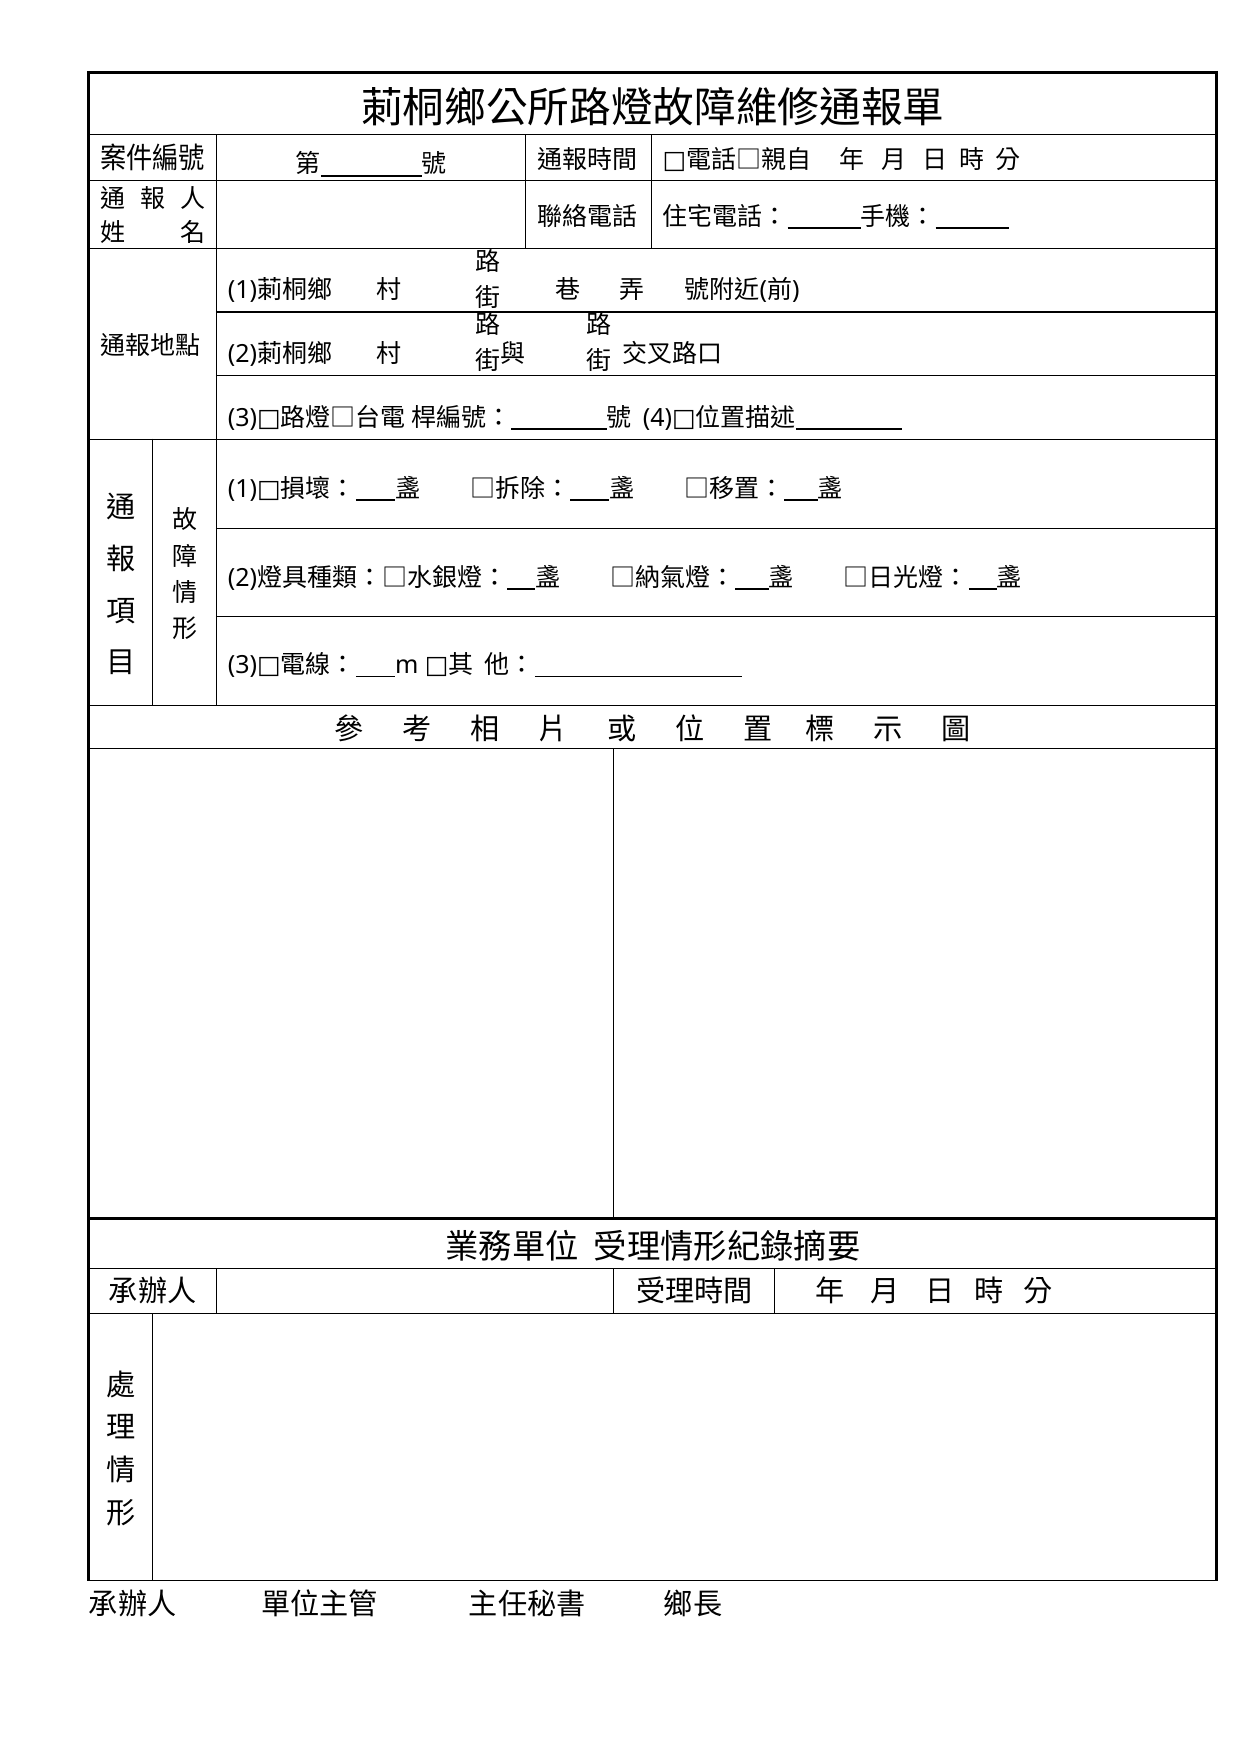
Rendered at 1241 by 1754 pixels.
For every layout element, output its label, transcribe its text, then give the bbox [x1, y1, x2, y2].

table_cell [217, 1269, 613, 1313]
table_cell (1)莿桐鄉 村 路街 巷 弄 號附近(前) [217, 249, 1215, 311]
table_cell 通報地點 [90, 249, 216, 438]
table_cell 住宅電話： 手機： [652, 181, 1215, 248]
table_cell 處 理 情 形 [90, 1314, 152, 1580]
table_cell [217, 181, 525, 248]
table_cell (2)莿桐鄉 村 路街與 路街 交叉路口 [217, 313, 1215, 375]
table_cell 承辦人 [90, 1269, 216, 1313]
table_cell 聯絡電話 [526, 181, 651, 248]
table_cell 故障情形 [153, 440, 216, 705]
table_cell 通報時間 [526, 135, 651, 180]
table_cell 第 號 [217, 135, 525, 180]
table_cell 業務單位 受理情形紀錄摘要 [90, 1220, 1215, 1268]
table_header 莿桐鄉公所路燈故障維修通報單 [90, 74, 1215, 134]
table_cell [614, 749, 1215, 1217]
table_cell (2)燈具種類：□水銀燈： 盞 □納氣燈： 盞 □日光燈： 盞 [217, 529, 1215, 616]
text 承辦人 單位主管 主任秘書 鄉長 [89, 1581, 1152, 1623]
table_cell 參 考 相 片 或 位 置 標 示 圖 [90, 706, 1215, 748]
table_cell [153, 1314, 1215, 1580]
table_cell 年 月 日 時 分 [775, 1269, 1215, 1313]
table_cell (3)□電線： m □其 他： [217, 617, 1215, 705]
table_cell [90, 749, 613, 1217]
table_cell 通報項目 [90, 440, 152, 705]
table_cell □電話□親自 年 月 日 時 分 [652, 135, 1215, 180]
table_cell 案件編號 [90, 135, 216, 180]
table_cell (1)□損壞： 盞 □拆除： 盞 □移置： 盞 [217, 440, 1215, 528]
table_cell 通報人 姓名 [90, 181, 216, 248]
table_cell 受理時間 [614, 1269, 774, 1313]
table_cell (3)□路燈□台電 桿編號： 號 (4)□位置描述 [217, 376, 1215, 438]
